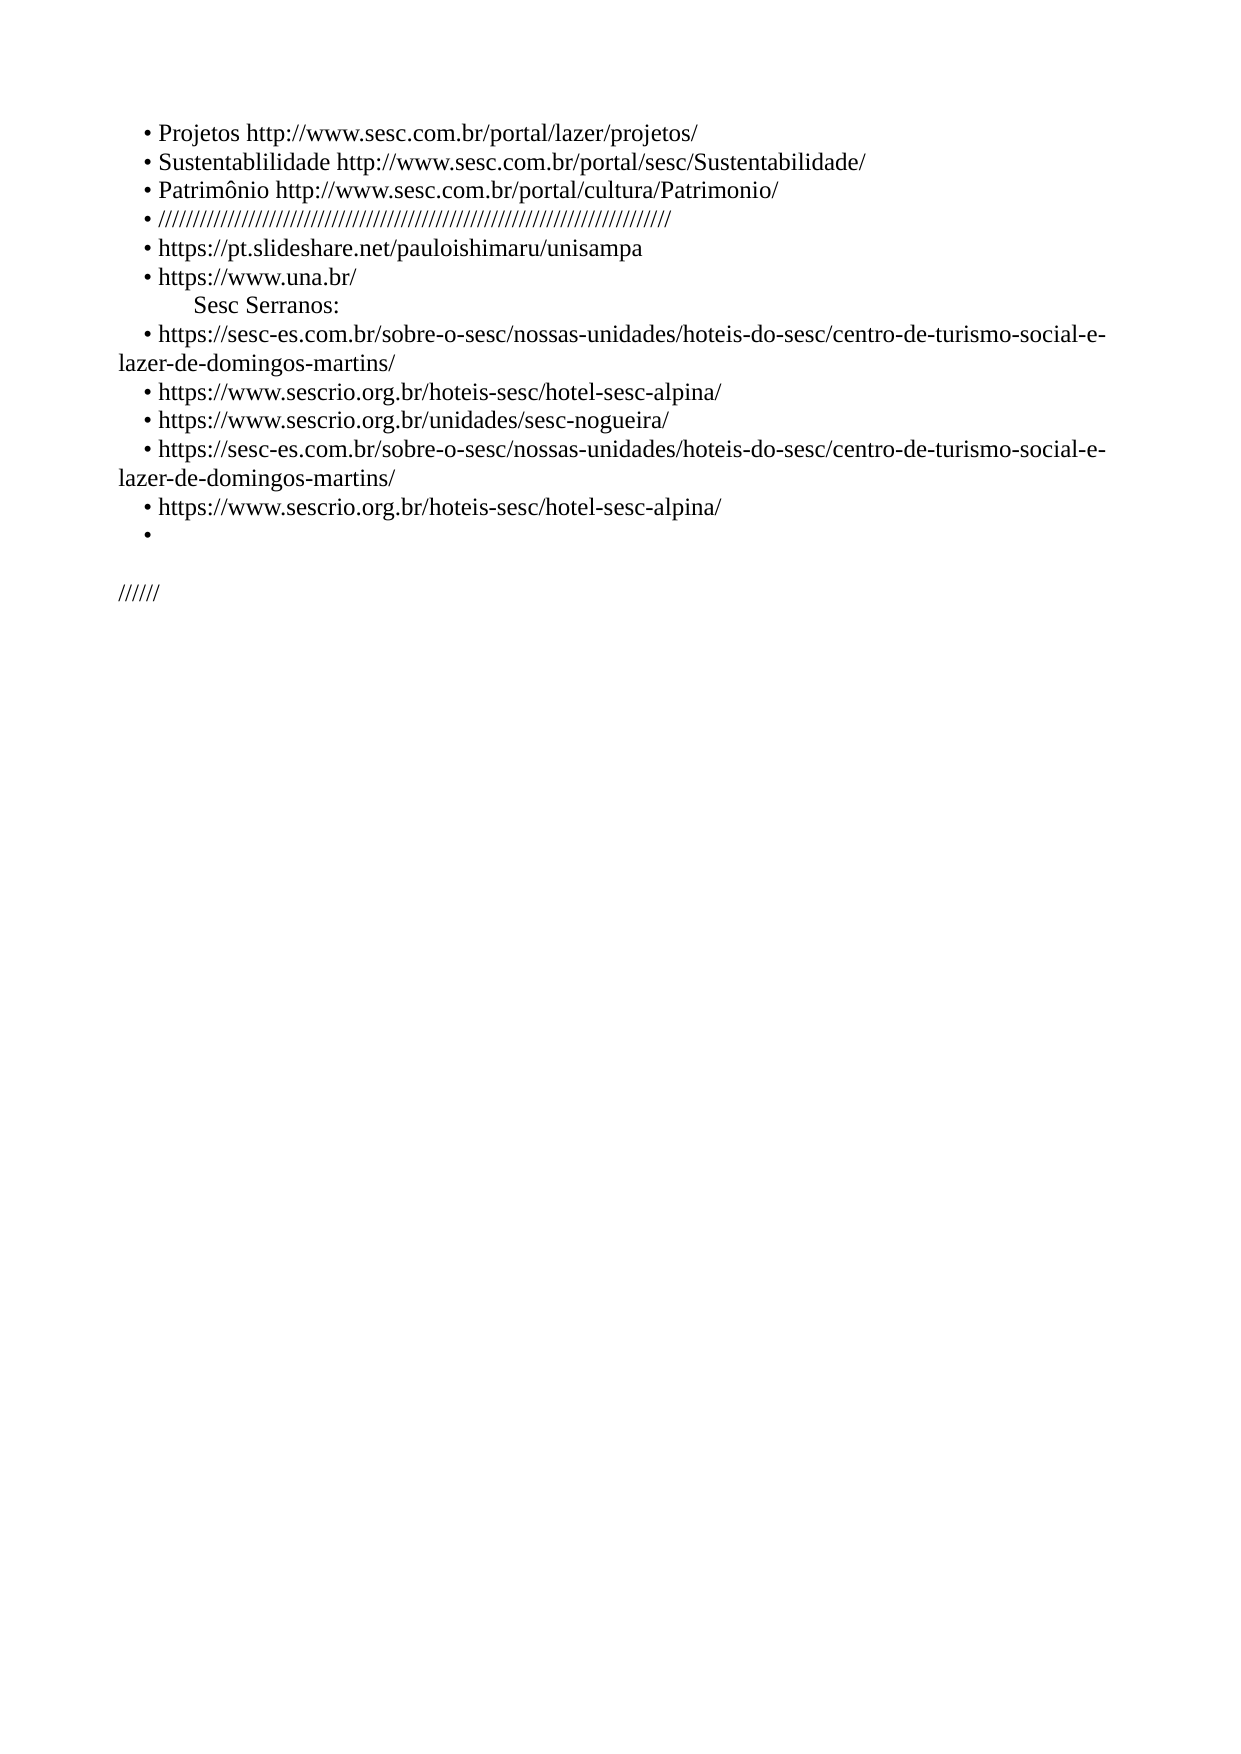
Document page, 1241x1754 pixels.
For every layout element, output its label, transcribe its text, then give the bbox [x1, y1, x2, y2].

text Sesc Serranos: [118, 291, 1122, 319]
text • Sustentablilidade http://www.sesc.com.br/portal/sesc/Sustentabilidade/ [118, 147, 1122, 176]
text • https://www.una.br/ [118, 262, 1122, 291]
text • Projetos http://www.sesc.com.br/portal/lazer/projetos/ [118, 118, 1122, 147]
text • https://www.sescrio.org.br/hoteis-sesc/hotel-sesc-alpina/ [118, 492, 1122, 521]
text • https://sesc-es.com.br/sobre-o-sesc/nossas-unidades/hoteis-do-sesc/centro-de-turismo-social-e-lazer-de-domingos-martins/ [118, 434, 1122, 492]
text • Patrimônio http://www.sesc.com.br/portal/cultura/Patrimonio/ [118, 176, 1122, 204]
text • [118, 521, 1122, 549]
text • https://www.sescrio.org.br/hoteis-sesc/hotel-sesc-alpina/ [118, 377, 1122, 406]
text • ////////////////////////////////////////////////////////////////////////// [118, 204, 1122, 233]
text ////// [118, 578, 1122, 607]
text • https://pt.slideshare.net/pauloishimaru/unisampa [118, 233, 1122, 262]
text • https://www.sescrio.org.br/unidades/sesc-nogueira/ [118, 406, 1122, 434]
text • https://sesc-es.com.br/sobre-o-sesc/nossas-unidades/hoteis-do-sesc/centro-de-turismo-social-e-lazer-de-domingos-martins/ [118, 319, 1122, 377]
